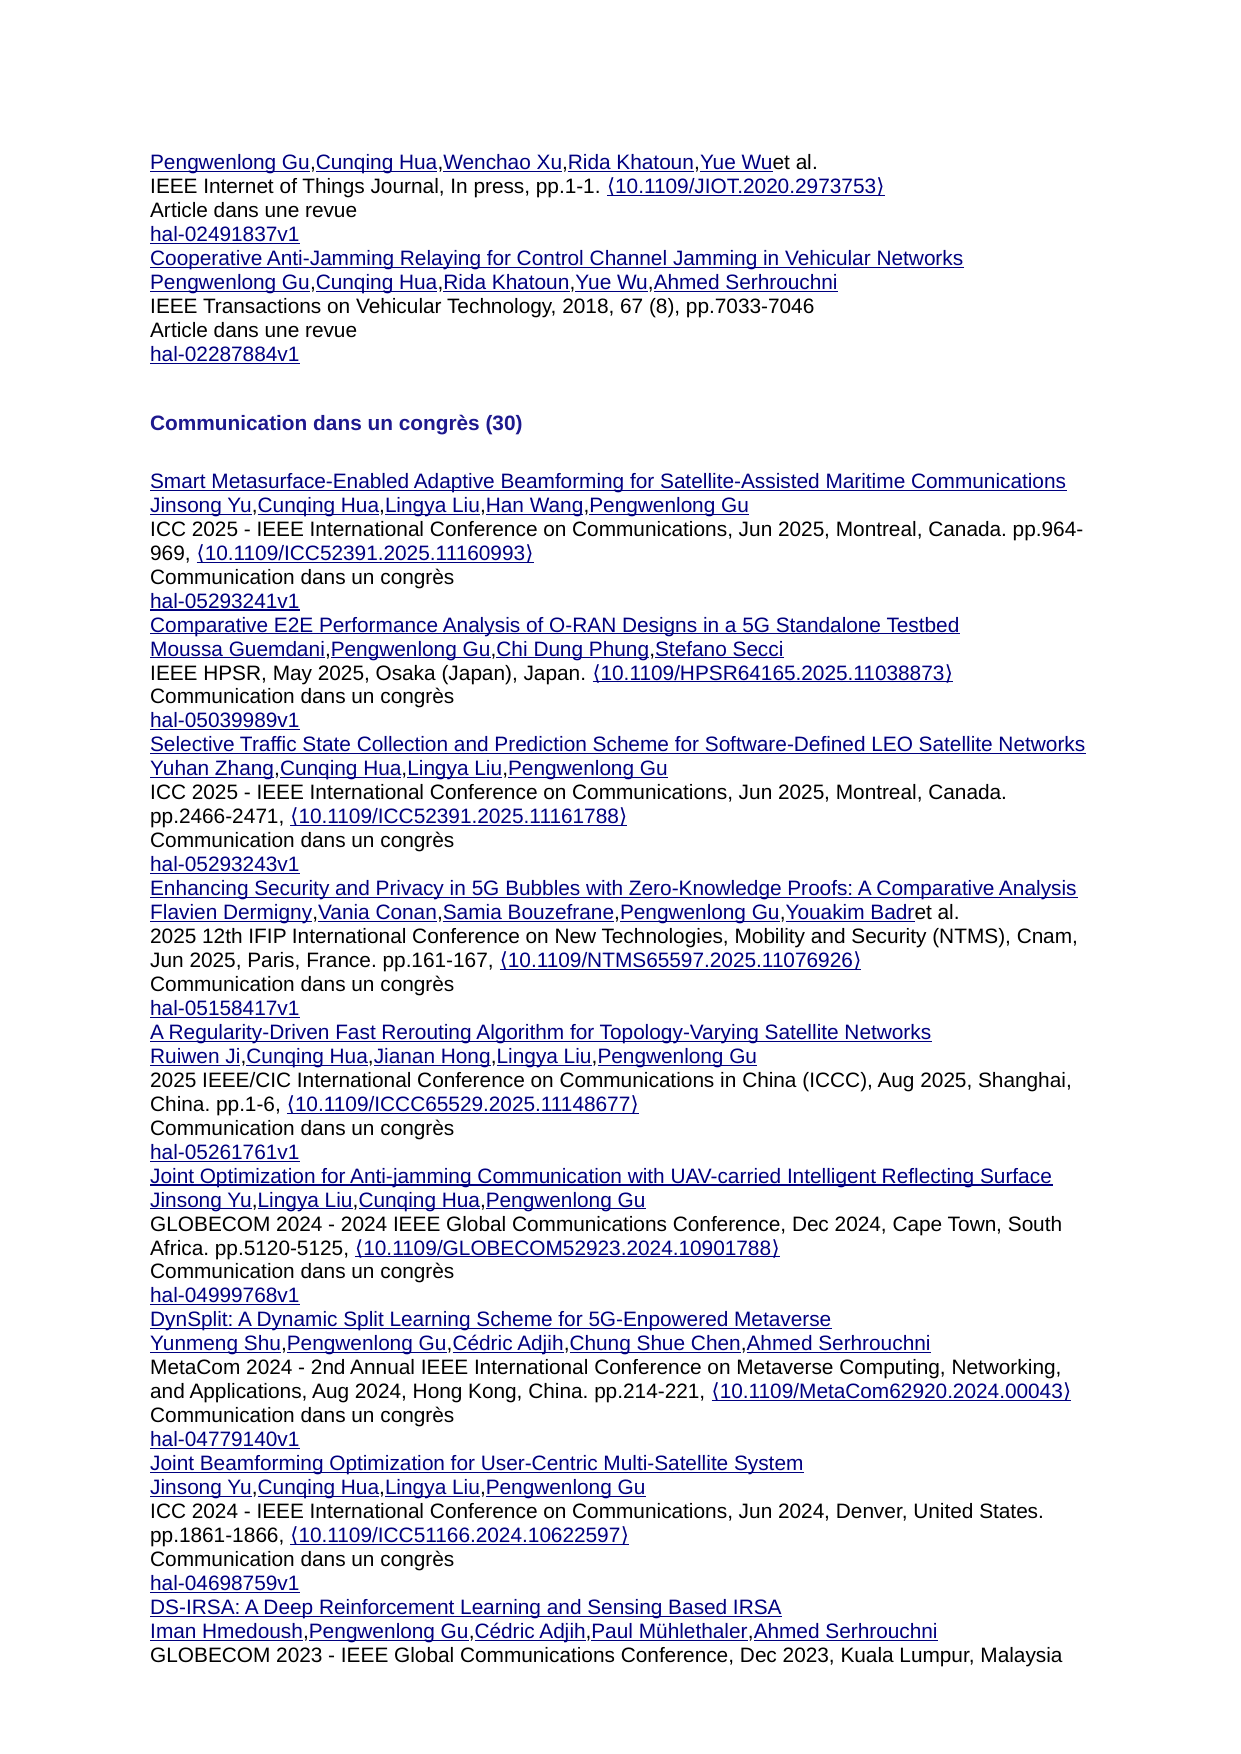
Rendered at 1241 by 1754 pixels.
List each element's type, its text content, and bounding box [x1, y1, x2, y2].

table_cell Pengwenlong Gu,Cunqing Hua,Wenchao Xu,Rida Khatoun,Yue Wuet al. IEEE Internet of Things Journal, In press, pp.1-1. ⟨10.1109/JIOT.2020.2973753⟩ Article dans une revue hal-02491837v1 [150, 150, 1090, 246]
table_cell Selective Traffic State Collection and Prediction Scheme for Software-Defined LEO Satellite Networks Yuhan Zhang,Cunqing Hua,Lingya Liu,Pengwenlong Gu ICC 2025 - IEEE International Conference on Communications, Jun 2025, Montreal, Canada. pp.2466-2471, ⟨10.1109/ICC52391.2025.11161788⟩ Communication dans un congrès hal-05293243v1 [150, 732, 1090, 876]
subtitle Communication dans un congrès (30) [150, 410, 1090, 434]
table_cell DS-IRSA: A Deep Reinforcement Learning and Sensing Based IRSA Iman Hmedoush,Pengwenlong Gu,Cédric Adjih,Paul Mühlethaler,Ahmed Serhrouchni GLOBECOM 2023 - IEEE Global Communications Conference, Dec 2023, Kuala Lumpur, Malaysia [150, 1595, 1090, 1667]
table_cell Joint Optimization for Anti-jamming Communication with UAV-carried Intelligent Reflecting Surface Jinsong Yu,Lingya Liu,Cunqing Hua,Pengwenlong Gu GLOBECOM 2024 - 2024 IEEE Global Communications Conference, Dec 2024, Cape Town, South Africa. pp.5120-5125, ⟨10.1109/GLOBECOM52923.2024.10901788⟩ Communication dans un congrès hal-04999768v1 [150, 1164, 1090, 1307]
table_cell DynSplit: A Dynamic Split Learning Scheme for 5G-Enpowered Metaverse Yunmeng Shu,Pengwenlong Gu,Cédric Adjih,Chung Shue Chen,Ahmed Serhrouchni MetaCom 2024 - 2nd Annual IEEE International Conference on Metaverse Computing, Networking, and Applications, Aug 2024, Hong Kong, China. pp.214-221, ⟨10.1109/MetaCom62920.2024.00043⟩ Communication dans un congrès hal-04779140v1 [150, 1307, 1090, 1451]
table_cell Cooperative Anti-Jamming Relaying for Control Channel Jamming in Vehicular Networks Pengwenlong Gu,Cunqing Hua,Rida Khatoun,Yue Wu,Ahmed Serhrouchni IEEE Transactions on Vehicular Technology, 2018, 67 (8), pp.7033-7046 Article dans une revue hal-02287884v1 [150, 246, 1090, 366]
table_cell Joint Beamforming Optimization for User-Centric Multi-Satellite System Jinsong Yu,Cunqing Hua,Lingya Liu,Pengwenlong Gu ICC 2024 - IEEE International Conference on Communications, Jun 2024, Denver, United States. pp.1861-1866, ⟨10.1109/ICC51166.2024.10622597⟩ Communication dans un congrès hal-04698759v1 [150, 1451, 1090, 1595]
table_cell A Regularity-Driven Fast Rerouting Algorithm for Topology-Varying Satellite Networks Ruiwen Ji,Cunqing Hua,Jianan Hong,Lingya Liu,Pengwenlong Gu 2025 IEEE/CIC International Conference on Communications in China (ICCC), Aug 2025, Shanghai, China. pp.1-6, ⟨10.1109/ICCC65529.2025.11148677⟩ Communication dans un congrès hal-05261761v1 [150, 1020, 1090, 1163]
table_header Smart Metasurface-Enabled Adaptive Beamforming for Satellite-Assisted Maritime Communications Jinsong Yu,Cunqing Hua,Lingya Liu,Han Wang,Pengwenlong Gu ICC 2025 - IEEE International Conference on Communications, Jun 2025, Montreal, Canada. pp.964-969, ⟨10.1109/ICC52391.2025.11160993⟩ Communication dans un congrès hal-05293241v1 [150, 469, 1090, 612]
table_cell Enhancing Security and Privacy in 5G Bubbles with Zero-Knowledge Proofs: A Comparative Analysis Flavien Dermigny,Vania Conan,Samia Bouzefrane,Pengwenlong Gu,Youakim Badret al. 2025 12th IFIP International Conference on New Technologies, Mobility and Security (NTMS), Cnam, Jun 2025, Paris, France. pp.161-167, ⟨10.1109/NTMS65597.2025.11076926⟩ Communication dans un congrès hal-05158417v1 [150, 876, 1090, 1020]
table_cell Comparative E2E Performance Analysis of O-RAN Designs in a 5G Standalone Testbed Moussa Guemdani,Pengwenlong Gu,Chi Dung Phung,Stefano Secci IEEE HPSR, May 2025, Osaka (Japan), Japan. ⟨10.1109/HPSR64165.2025.11038873⟩ Communication dans un congrès hal-05039989v1 [150, 613, 1090, 732]
